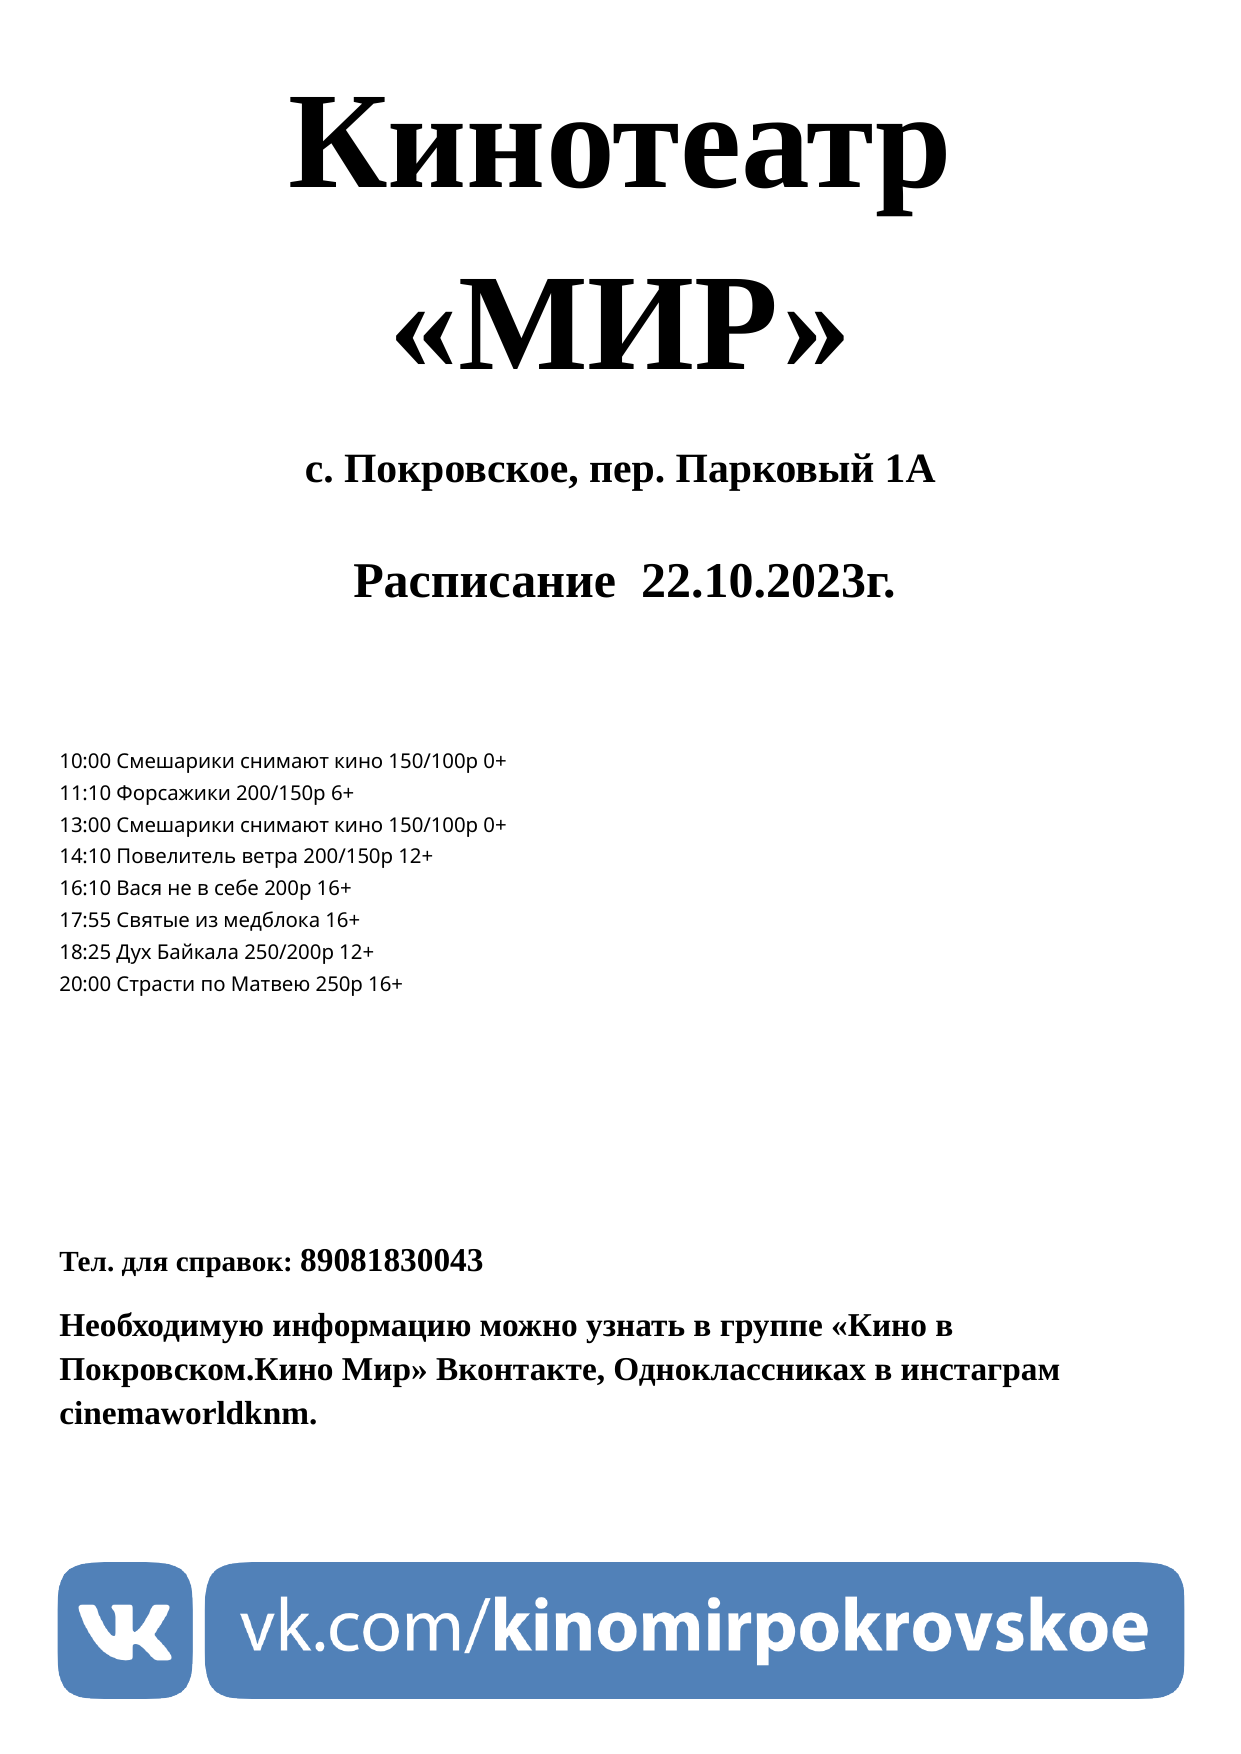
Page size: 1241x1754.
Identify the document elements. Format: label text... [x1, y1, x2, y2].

text Расписание 22.10.2023г. [59, 519, 1181, 647]
text Необходимую информацию можно узнать в группе «Кино в Покровском.Кино Мир» Вконтакте, Одноклассниках в инстаграм cinemaworldknm. [59, 1305, 1181, 1432]
text Кинотеатр «МИР» [59, 59, 1181, 399]
picture [57, 1562, 1185, 1699]
text с. Покровское, пер. Парковый 1А [59, 443, 1181, 491]
text Тел. для справок: 89081830043 [59, 1240, 1181, 1278]
text 10:00 Смешарики снимают кино 150/100р 0+ 11:10 Форсажики 200/150р 6+ 13:00 Смешарики снимают кино 150/100р 0+ 14:10 Повелитель ветра 200/150р 12+ 16:10 Вася не в себе 200р 16+ 17:55 Святые из медблока 16+ 18:25 Дух Байкала 250/200р 12+ 20:00 Страсти по Матвею 250р 16+ [59, 672, 1181, 997]
